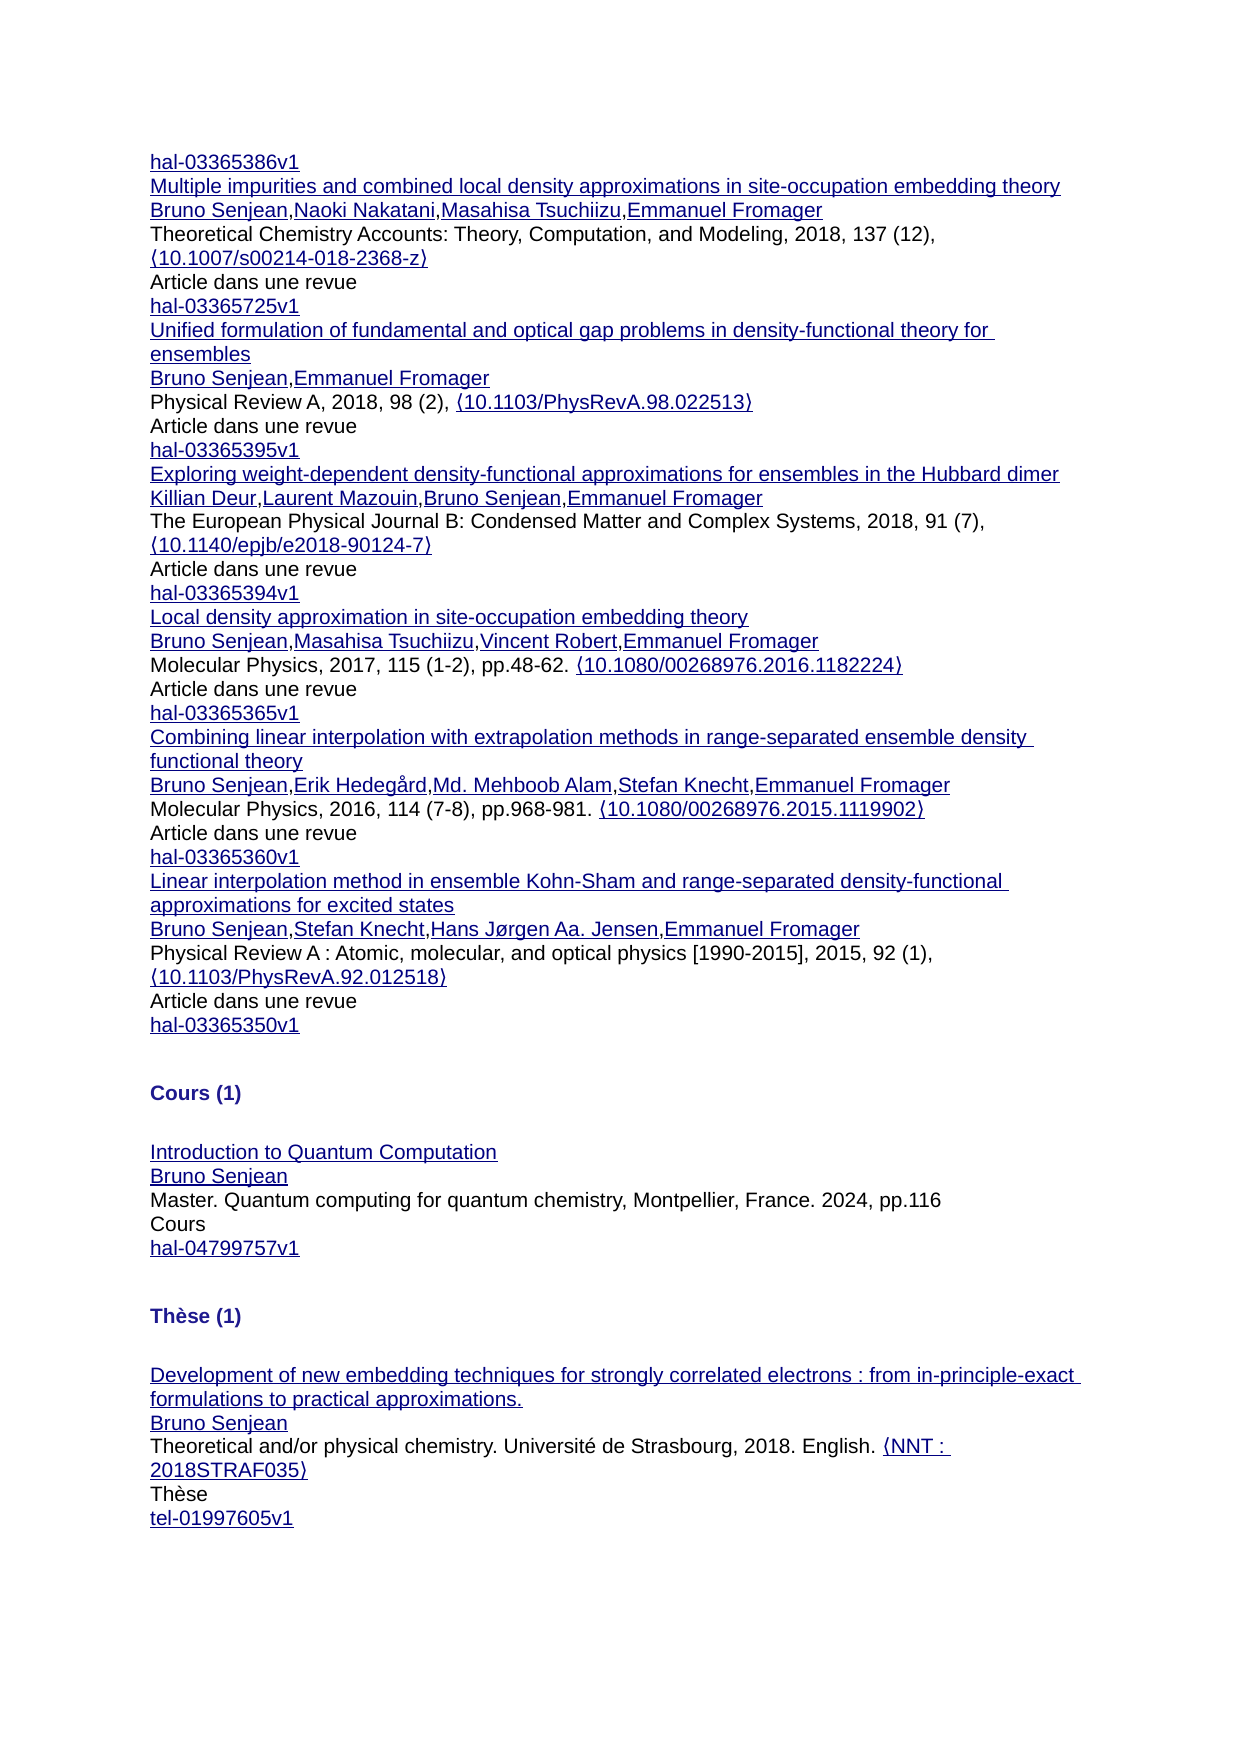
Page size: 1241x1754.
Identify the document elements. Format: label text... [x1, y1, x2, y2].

table_header Development of new embedding techniques for strongly correlated electrons : from in-principle-exact formulations to practical approximations. Bruno Senjean Theoretical and/or physical chemistry. Université de Strasbourg, 2018. English. ⟨NNT : 2018STRAF035⟩ Thèse tel-01997605v1 [150, 1363, 1090, 1530]
table_cell Exploring weight-dependent density-functional approximations for ensembles in the Hubbard dimer Killian Deur,Laurent Mazouin,Bruno Senjean,Emmanuel Fromager The European Physical Journal B: Condensed Matter and Complex Systems, 2018, 91 (7), ⟨10.1140/epjb/e2018-90124-7⟩ Article dans une revue hal-03365394v1 [150, 461, 1090, 605]
table_cell Linear interpolation method in ensemble Kohn-Sham and range-separated density-functional approximations for excited states Bruno Senjean,Stefan Knecht,Hans Jørgen Aa. Jensen,Emmanuel Fromager Physical Review A : Atomic, molecular, and optical physics [1990-2015], 2015, 92 (1), ⟨10.1103/PhysRevA.92.012518⟩ Article dans une revue hal-03365350v1 [150, 869, 1090, 1036]
subtitle Thèse (1) [150, 1304, 1090, 1328]
table_cell Unified formulation of fundamental and optical gap problems in density-functional theory for ensembles Bruno Senjean,Emmanuel Fromager Physical Review A, 2018, 98 (2), ⟨10.1103/PhysRevA.98.022513⟩ Article dans une revue hal-03365395v1 [150, 318, 1090, 461]
table_cell Multiple impurities and combined local density approximations in site-occupation embedding theory Bruno Senjean,Naoki Nakatani,Masahisa Tsuchiizu,Emmanuel Fromager Theoretical Chemistry Accounts: Theory, Computation, and Modeling, 2018, 137 (12), ⟨10.1007/s00214-018-2368-z⟩ Article dans une revue hal-03365725v1 [150, 174, 1090, 318]
table_cell Combining linear interpolation with extrapolation methods in range-separated ensemble density functional theory Bruno Senjean,Erik Hedegård,Md. Mehboob Alam,Stefan Knecht,Emmanuel Fromager Molecular Physics, 2016, 114 (7-8), pp.968-981. ⟨10.1080/00268976.2015.1119902⟩ Article dans une revue hal-03365360v1 [150, 725, 1090, 869]
table_header Introduction to Quantum Computation Bruno Senjean Master. Quantum computing for quantum chemistry, Montpellier, France. 2024, pp.116 Cours hal-04799757v1 [150, 1140, 1090, 1259]
table_cell Local density approximation in site-occupation embedding theory Bruno Senjean,Masahisa Tsuchiizu,Vincent Robert,Emmanuel Fromager Molecular Physics, 2017, 115 (1-2), pp.48-62. ⟨10.1080/00268976.2016.1182224⟩ Article dans une revue hal-03365365v1 [150, 605, 1090, 725]
subtitle Cours (1) [150, 1081, 1090, 1105]
table_cell hal-03365386v1 [150, 150, 1090, 174]
